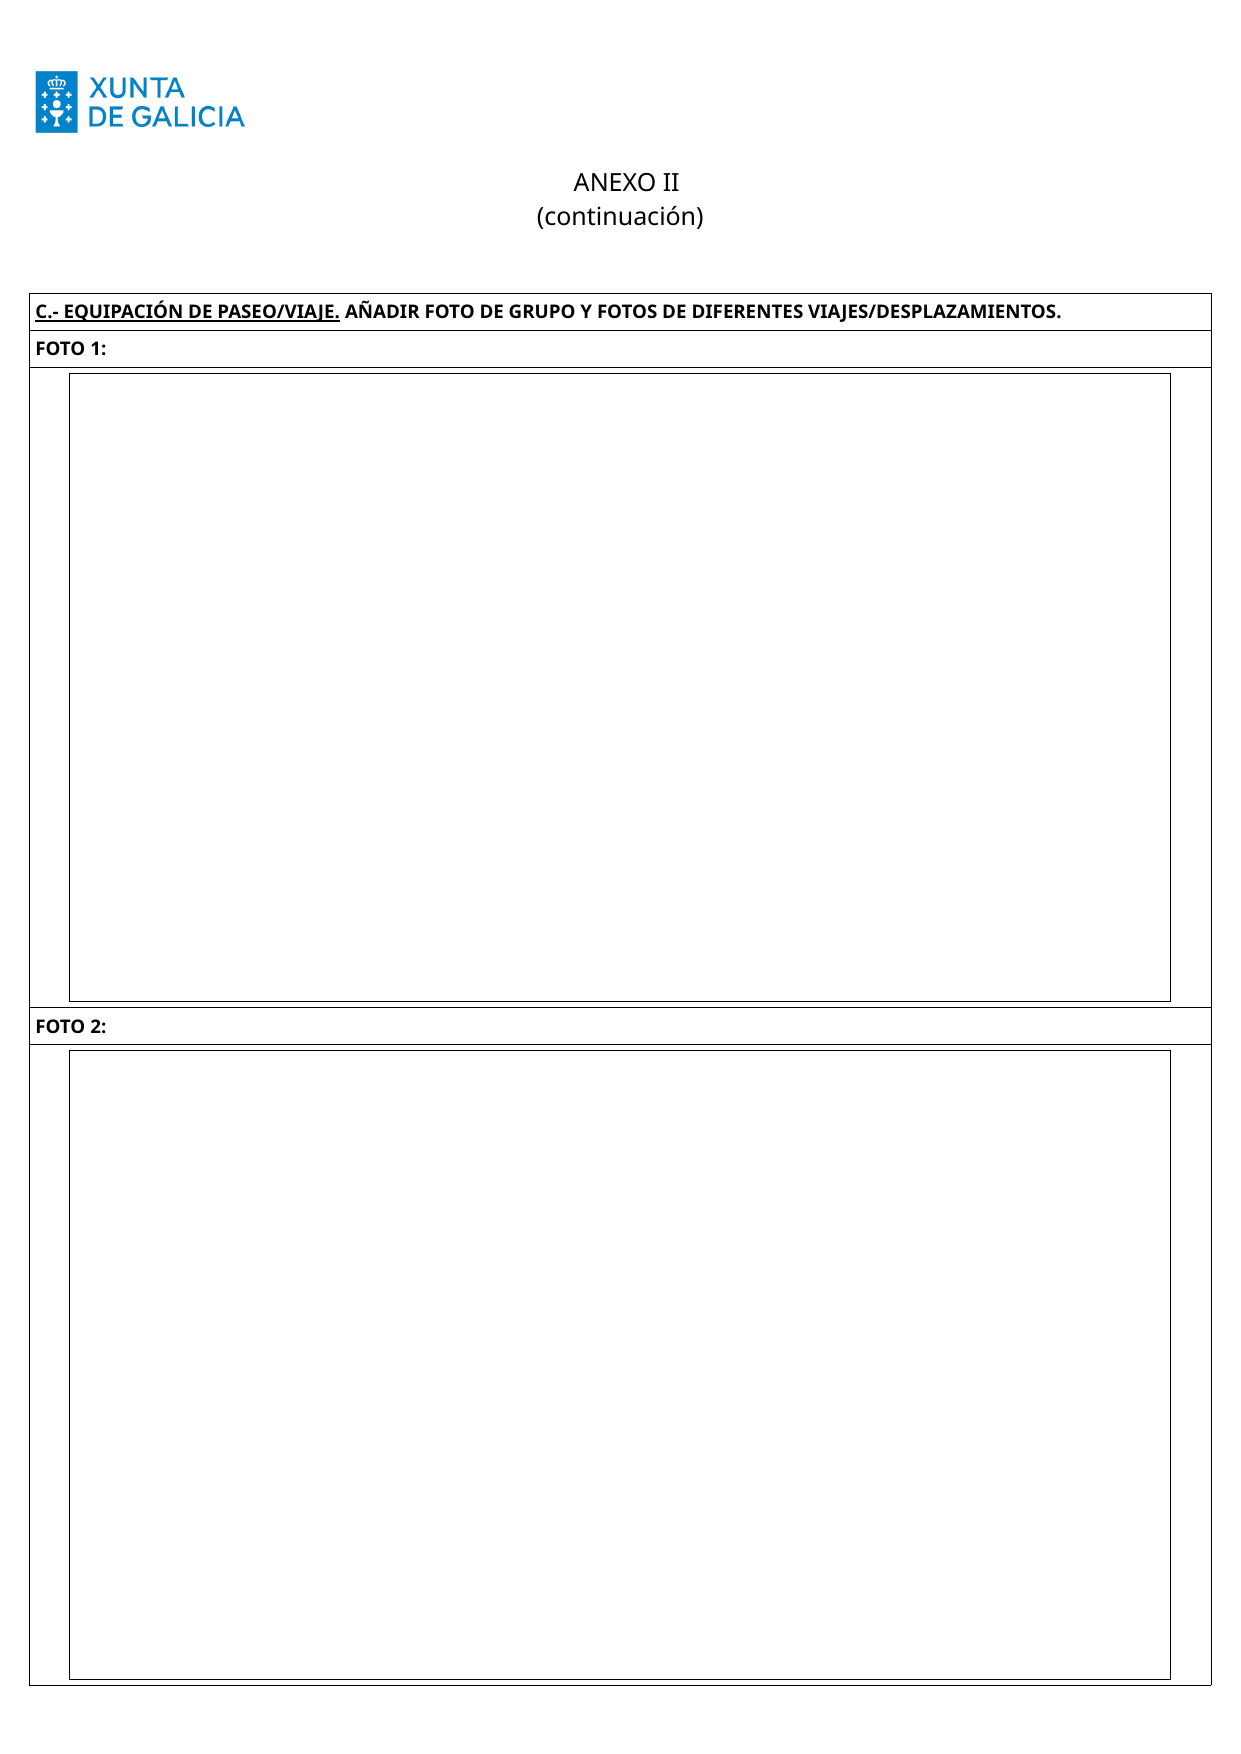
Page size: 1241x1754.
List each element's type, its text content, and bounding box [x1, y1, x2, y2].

text (continuación) [29, 199, 1211, 233]
text ANEXO II [29, 165, 1211, 199]
table_cell [30, 1045, 1211, 1685]
table_header C.- EQUIPACIÓN DE PASEO/VIAJE. AÑADIR FOTO DE GRUPO Y FOTOS DE DIFERENTES VIAJES/DESPLAZAMIENTOS. [30, 294, 1211, 330]
table_cell FOTO 2: [30, 1008, 1211, 1044]
picture [33, 69, 247, 136]
table_cell FOTO 1: [30, 331, 1211, 367]
table_cell [30, 368, 1211, 1007]
